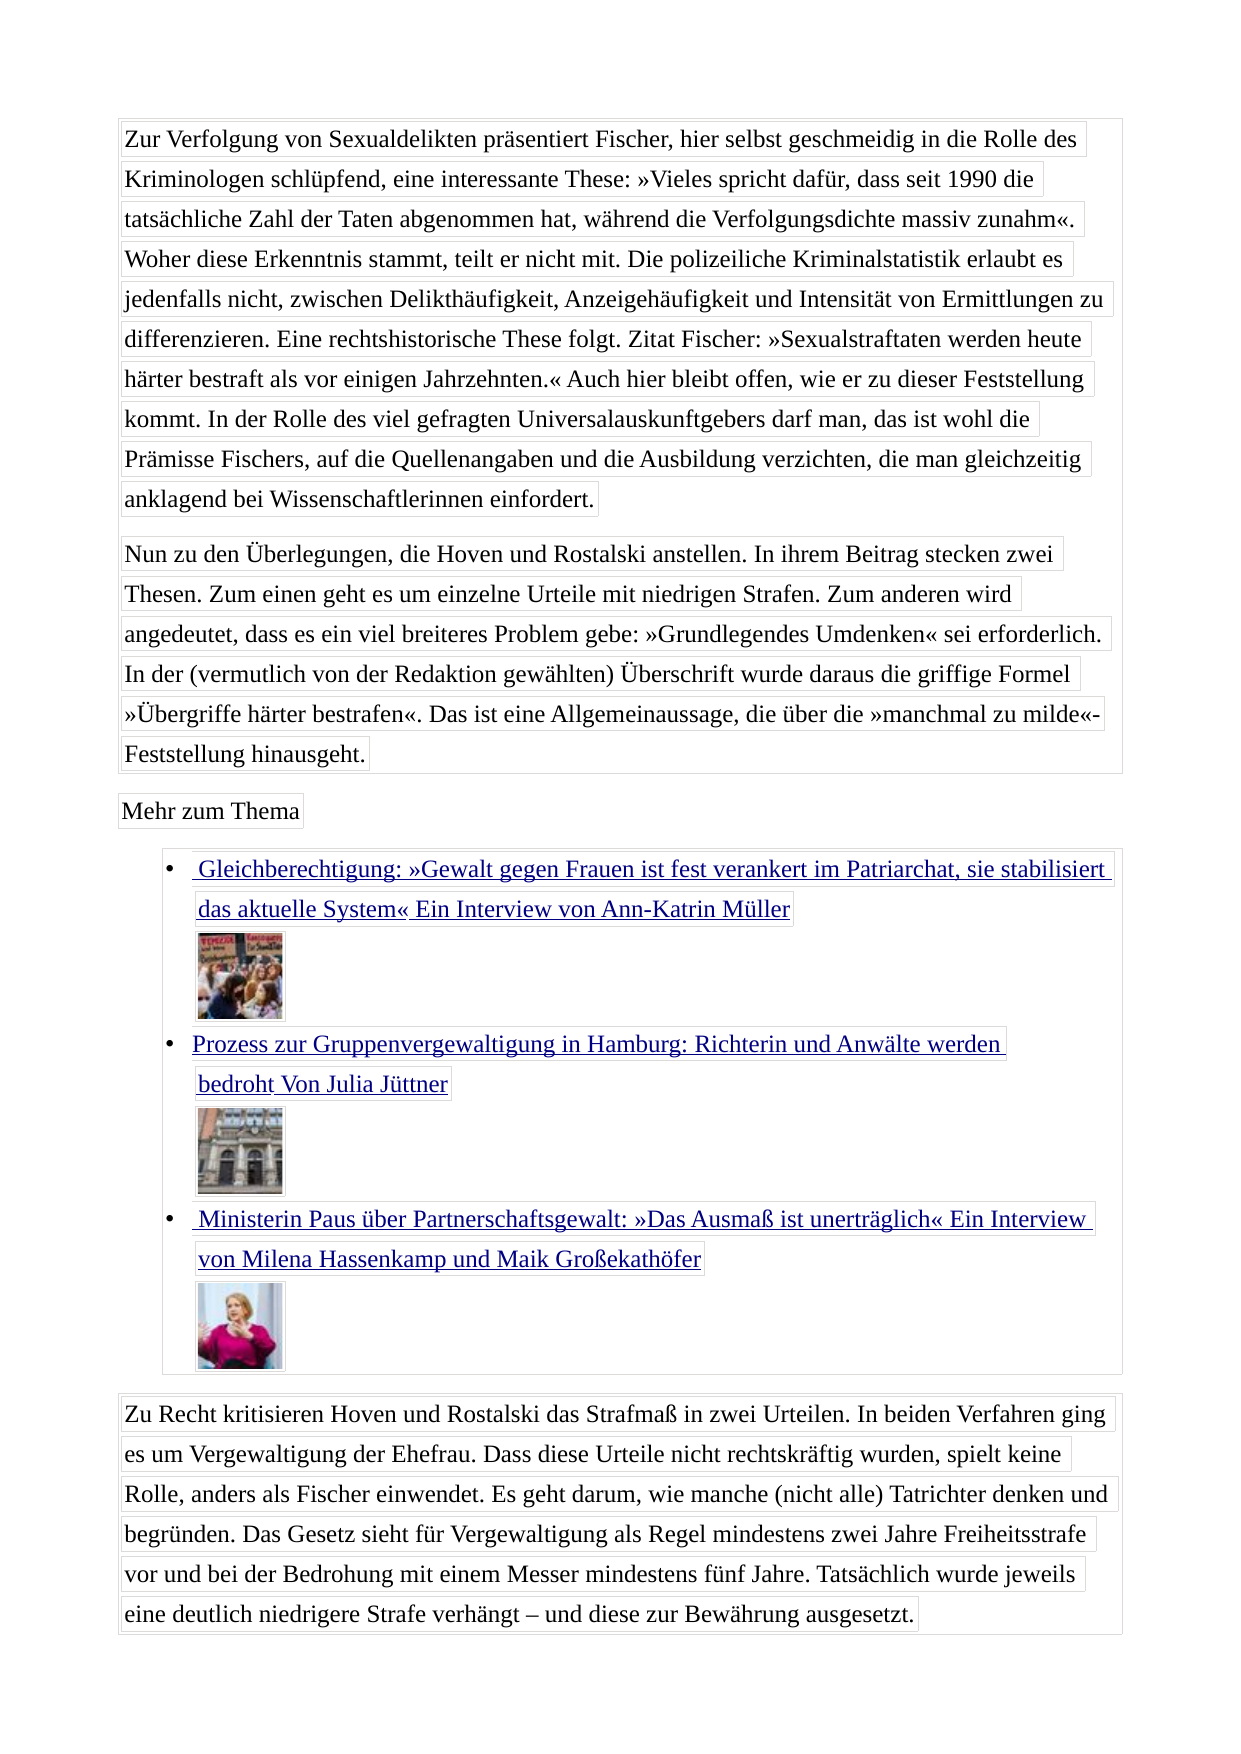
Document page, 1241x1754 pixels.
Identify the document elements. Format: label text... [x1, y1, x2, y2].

picture [197, 1108, 283, 1194]
list Gleichberechtigung: »Gewalt gegen Frauen ist fest verankert im Patriarchat, sie stabilisiert das aktuelle System« Ein Interview von Ann-Katrin Müller [163, 849, 1122, 926]
picture [197, 1283, 283, 1369]
list Prozess zur Gruppenvergewaltigung in Hamburg: Richterin und Anwälte werden bedroht Von Julia Jüttner [163, 1023, 1122, 1101]
text Zur Verfolgung von Sexualdelikten präsentiert Fischer, hier selbst geschmeidig in die Rolle des Kriminologen schlüpfend, eine interessante These: »Vieles spricht dafür, dass seit 1990 die tatsächliche Zahl der Taten abgenommen hat, während die Verfolgungsdichte massiv zunahm«. Woher diese Erkenntnis stammt, teilt er nicht mit. Die polizeiliche Kriminalstatistik erlaubt es jedenfalls nicht, zwischen Delikthäufigkeit, Anzeigehäufigkeit und Intensität von Ermittlungen zu differenzieren. Eine rechtshistorische These folgt. Zitat Fischer: »Sexualstraftaten werden heute härter bestraft als vor einigen Jahrzehnten.« Auch hier bleibt offen, wie er zu dieser Feststellung kommt. In der Rolle des viel gefragten Universalauskunftgebers darf man, das ist wohl die Prämisse Fischers, auf die Quellenangaben und die Ausbildung verzichten, die man gleichzeitig anklagend bei Wissenschaftlerinnen einfordert. [119, 119, 1122, 516]
text Nun zu den Überlegungen, die Hoven und Rostalski anstellen. In ihrem Beitrag stecken zwei Thesen. Zum einen geht es um einzelne Urteile mit niedrigen Strafen. Zum anderen wird angedeutet, dass es ein viel breiteres Problem gebe: »Grundlegendes Umdenken« sei erforderlich. In der (vermutlich von der Redaktion gewählten) Überschrift wurde daraus die griffige Formel »Übergriffe härter bestrafen«. Das ist eine Allgemeinaussage, die über die »manchmal zu milde«-Feststellung hinausgeht. [119, 533, 1122, 773]
text Zu Recht kritisieren Hoven und Rostalski das Strafmaß in zwei Urteilen. In beiden Verfahren ging es um Vergewaltigung der Ehefrau. Dass diese Urteile nicht rechtskräftig wurden, spielt keine Rolle, anders als Fischer einwendet. Es geht darum, wie manche (nicht alle) Tatrichter denken und begründen. Das Gesetz sieht für Vergewaltigung als Regel mindestens zwei Jahre Freiheitsstrafe vor und bei der Bedrohung mit einem Messer mindestens fünf Jahre. Tatsächlich wurde jeweils eine deutlich niedrigere Strafe verhängt – und diese zur Bewährung ausgesetzt. [119, 1394, 1122, 1634]
list Ministerin Paus über Partnerschaftsgewalt: »Das Ausmaß ist unerträglich« Ein Interview von Milena Hassenkamp und Maik Großekathöfer [163, 1198, 1122, 1276]
text Mehr zum Thema [119, 794, 303, 828]
picture [197, 933, 283, 1019]
text [304, 793, 1122, 828]
